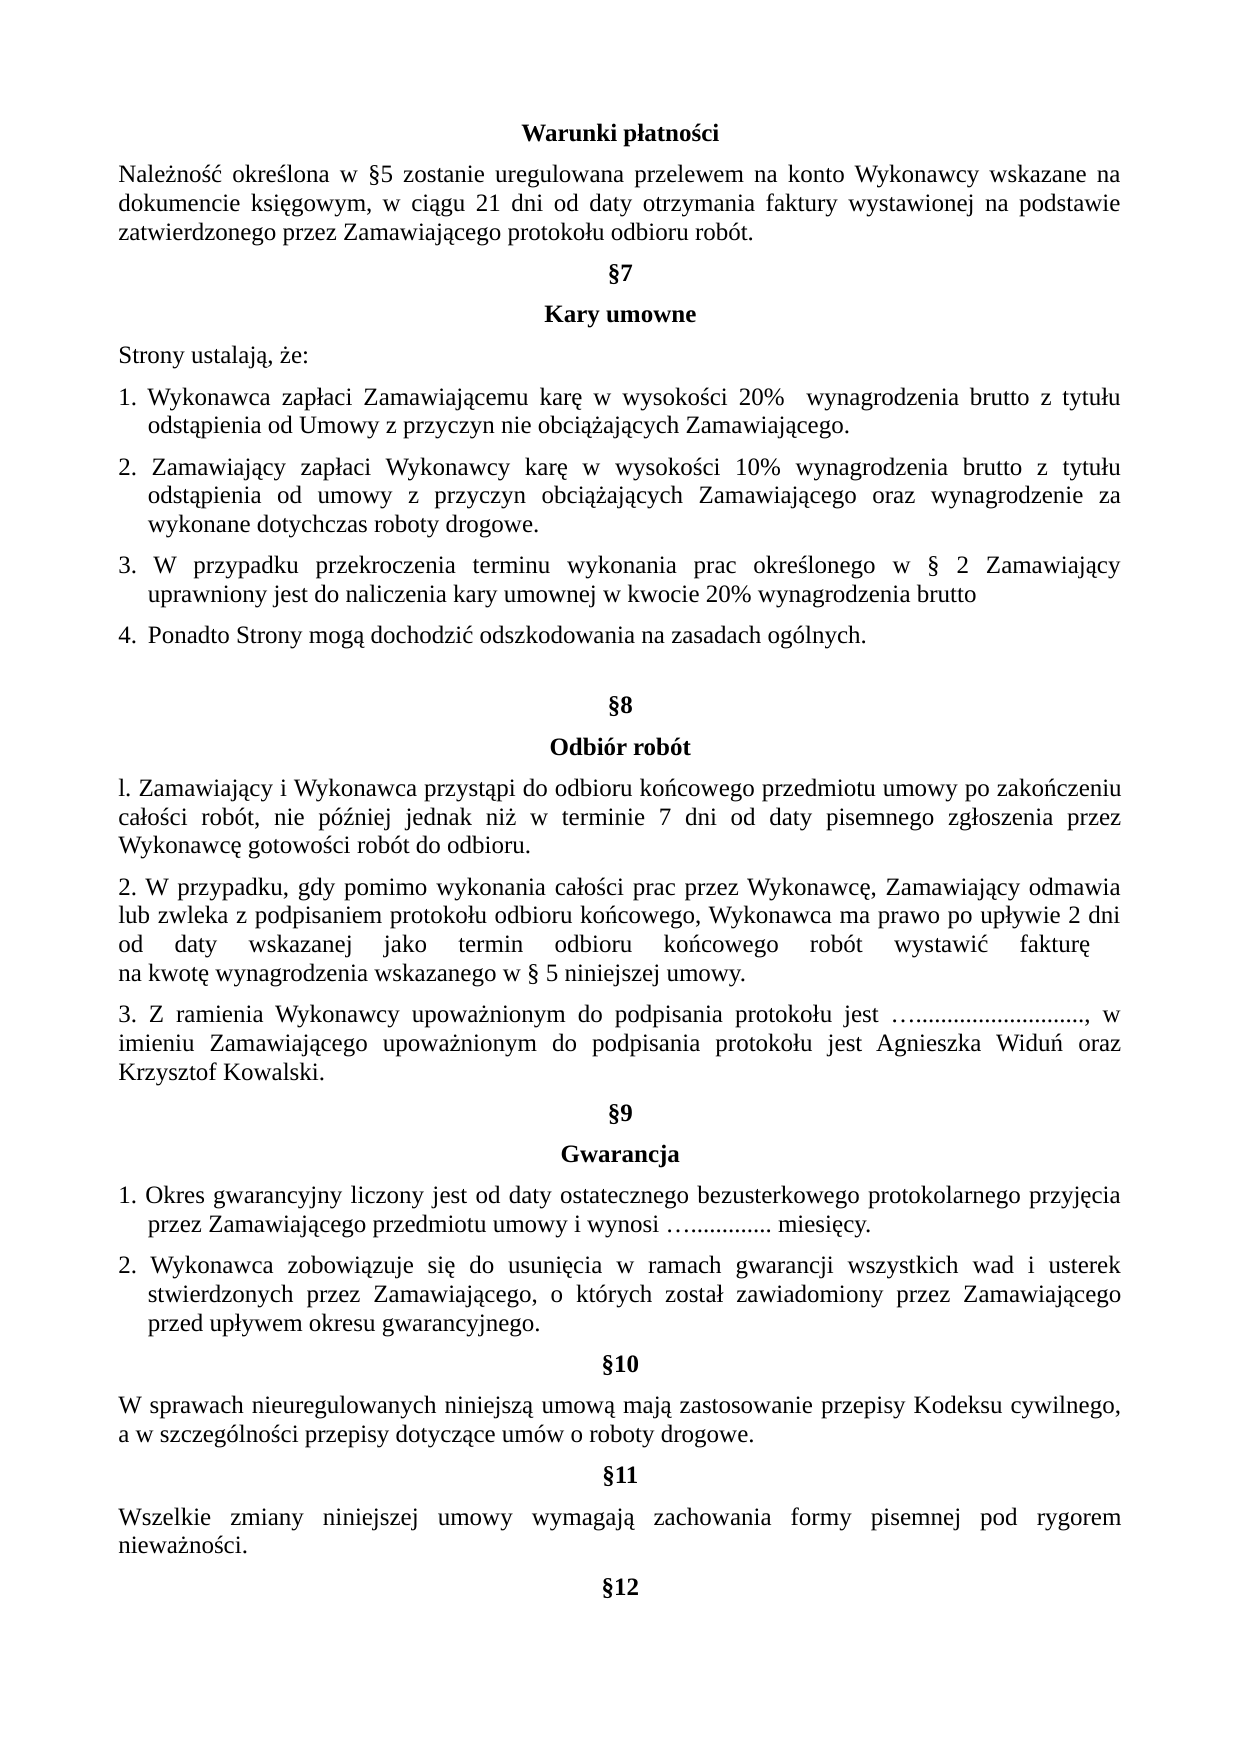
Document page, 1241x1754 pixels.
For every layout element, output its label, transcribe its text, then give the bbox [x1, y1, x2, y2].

text Gwarancja [118, 1139, 1122, 1168]
text 2. Zamawiający zapłaci Wykonawcy karę w wysokości 10% wynagrodzenia brutto z tytułu odstąpienia od umowy z przyczyn obciążających Zamawiającego oraz wynagrodzenie za wykonane dotychczas roboty drogowe. [118, 452, 1122, 538]
text Kary umowne [118, 299, 1122, 328]
text Strony ustalają, że: [118, 341, 1122, 369]
text 3. Z ramienia Wykonawcy upoważnionym do podpisania protokołu jest …..........................., w imieniu Zamawiającego upoważnionym do podpisania protokołu jest Agnieszka Widuń oraz Krzysztof Kowalski. [118, 999, 1122, 1086]
text §10 [118, 1349, 1122, 1378]
text Wszelkie zmiany niniejszej umowy wymagają zachowania formy pisemnej pod rygorem nieważności. [118, 1502, 1122, 1559]
text 1. Okres gwarancyjny liczony jest od daty ostatecznego bezusterkowego protokolarnego przyjęcia przez Zamawiającego przedmiotu umowy i wynosi …............. miesięcy. [118, 1181, 1122, 1238]
text 2. W przypadku, gdy pomimo wykonania całości prac przez Wykonawcę, Zamawiający odmawia lub zwleka z podpisaniem protokołu odbioru końcowego, Wykonawca ma prawo po upływie 2 dni od daty wskazanej jako termin odbioru końcowego robót wystawić fakturę na kwotę wynagrodzenia wskazanego w § 5 niniejszej umowy. [118, 872, 1122, 987]
text W sprawach nieuregulowanych niniejszą umową mają zastosowanie przepisy Kodeksu cywilnego, a w szczególności przepisy dotyczące umów o roboty drogowe. [118, 1391, 1122, 1448]
subtitle Warunki płatności [118, 118, 1122, 147]
text §11 [118, 1461, 1122, 1489]
list Ponadto Strony mogą dochodzić odszkodowania na zasadach ogólnych. [118, 621, 1122, 649]
text §12 [118, 1572, 1122, 1601]
text l. Zamawiający i Wykonawca przystąpi do odbioru końcowego przedmiotu umowy po zakończeniu całości robót, nie później jednak niż w terminie 7 dni od daty pisemnego zgłoszenia przez Wykonawcę gotowości robót do odbioru. [118, 773, 1122, 859]
text 3. W przypadku przekroczenia terminu wykonania prac określonego w § 2 Zamawiający uprawniony jest do naliczenia kary umownej w kwocie 20% wynagrodzenia brutto [118, 551, 1122, 608]
text §8 [118, 691, 1122, 719]
text §7 [118, 258, 1122, 287]
text Należność określona w §5 zostanie uregulowana przelewem na konto Wykonawcy wskazane na dokumencie księgowym, w ciągu 21 dni od daty otrzymania faktury wystawionej na podstawie zatwierdzonego przez Zamawiającego protokołu odbioru robót. [118, 159, 1122, 246]
text 2. Wykonawca zobowiązuje się do usunięcia w ramach gwarancji wszystkich wad i usterek stwierdzonych przez Zamawiającego, o których został zawiadomiony przez Zamawiającego przed upływem okresu gwarancyjnego. [118, 1251, 1122, 1337]
text Odbiór robót [118, 732, 1122, 761]
text §9 [118, 1098, 1122, 1127]
text 1. Wykonawca zapłaci Zamawiającemu karę w wysokości 20% wynagrodzenia brutto z tytułu odstąpienia od Umowy z przyczyn nie obciążających Zamawiającego. [118, 382, 1122, 439]
